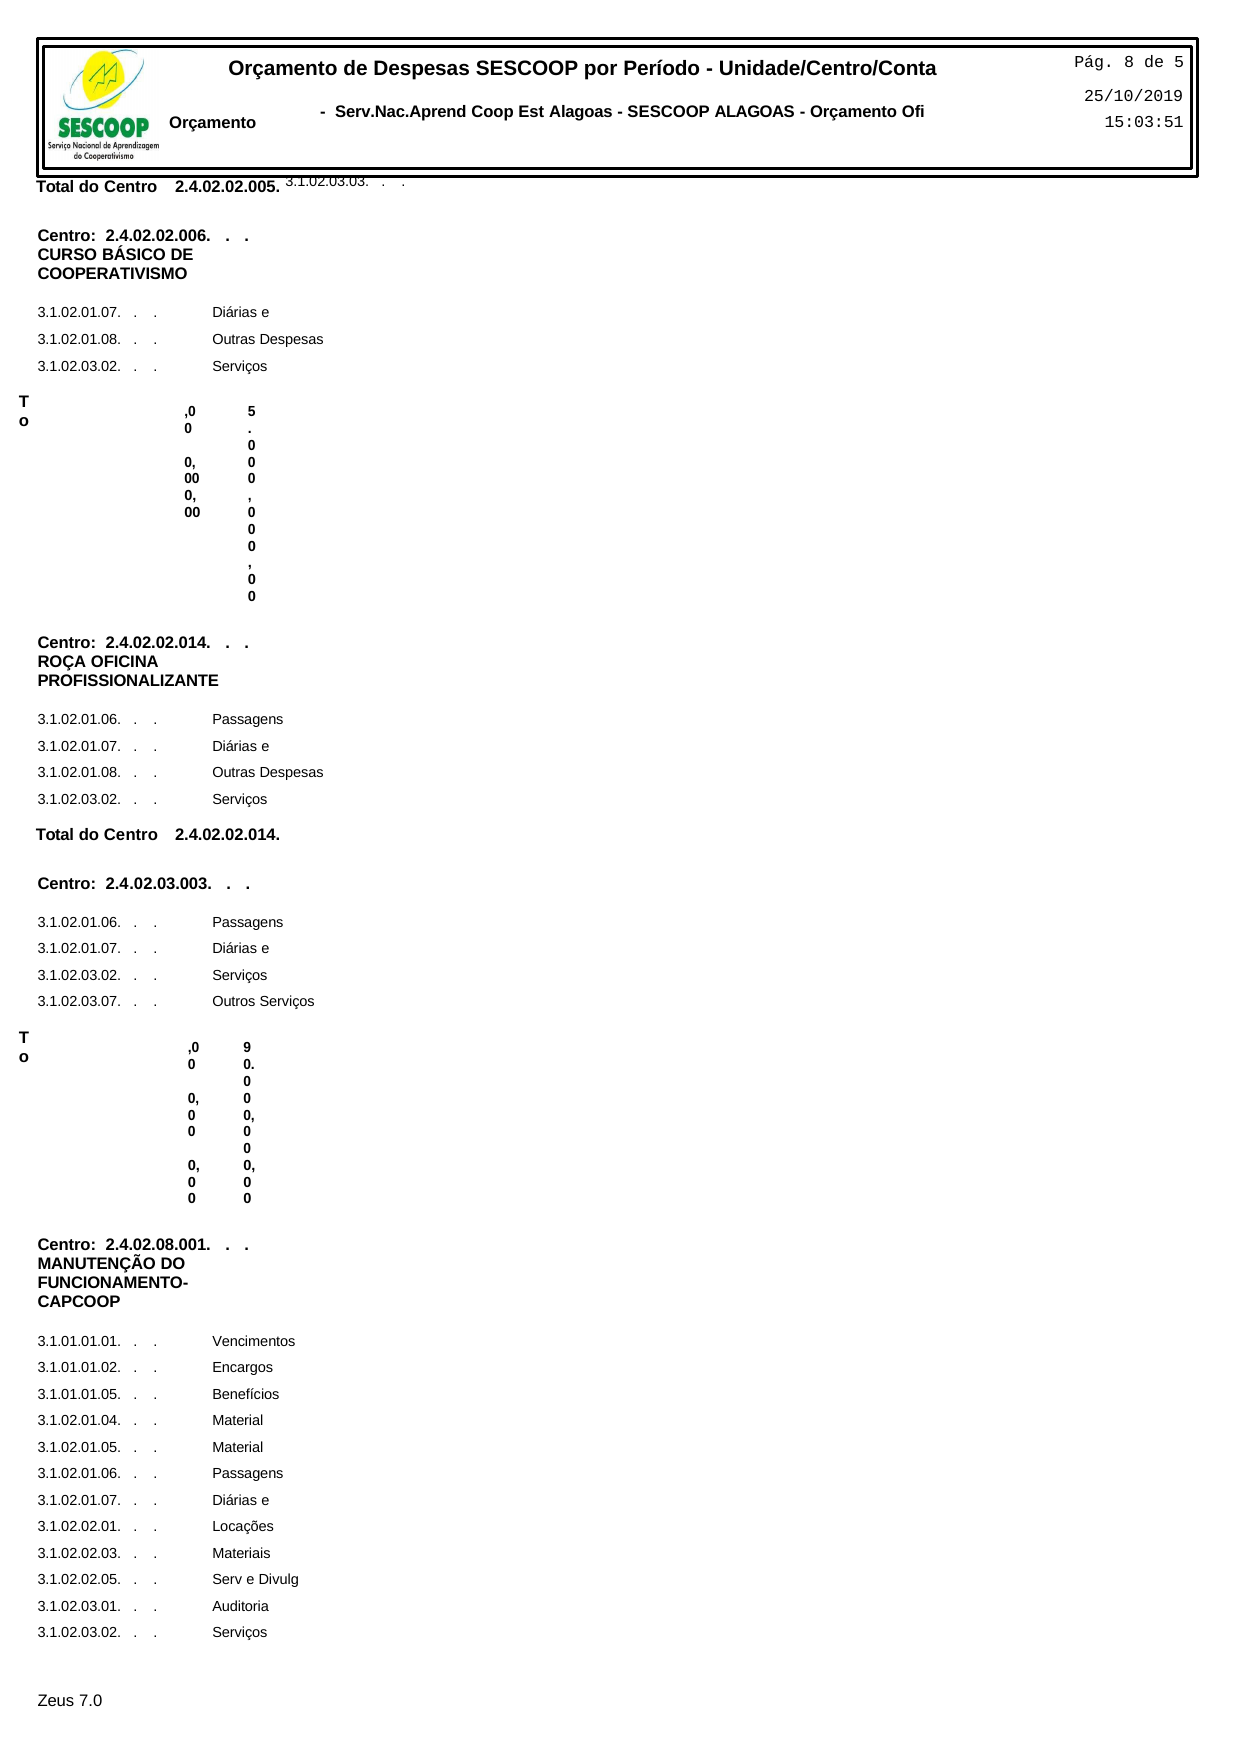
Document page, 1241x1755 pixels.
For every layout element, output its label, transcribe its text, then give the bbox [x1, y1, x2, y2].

text ,00 0,00 0,00 [188, 1039, 202, 1207]
table_header 3.1.02.01.06. [31, 703, 127, 733]
table_cell 3.1.02.01.07. [31, 734, 127, 760]
table_cell .4.02.02.014. . . [185, 819, 262, 860]
table_cell o 2 [145, 819, 185, 860]
table_cell Auditoria e Consultoria [185, 1593, 262, 1619]
table_header Diárias e Hospedagens [185, 296, 262, 327]
table_cell [280, 170, 375, 175]
table_cell Materiais para Treinamento [185, 1540, 262, 1567]
table_cell . [127, 989, 145, 1020]
table_cell 2.4.02.02.005. . . [166, 178, 262, 208]
table_cell . [127, 1540, 145, 1567]
table_cell Serviços Especializados [185, 353, 262, 384]
table_cell . [145, 1408, 185, 1434]
table_cell . [145, 786, 185, 819]
table_cell Serviços Especializados [185, 786, 262, 819]
table_cell 3.1.02.03.01. [31, 1593, 127, 1619]
table_cell . [127, 1514, 145, 1540]
table_cell Outras Despesas de Viagem [185, 327, 262, 353]
table_cell Centro: 2.4 [31, 860, 127, 904]
text Centro: 2.4.02.02.014. . . ROÇA OFICINA PROFISSIONALIZANTE [37, 632, 257, 690]
table_cell . [127, 904, 145, 936]
table_cell 3.1.01.01.05. [31, 1381, 127, 1408]
text 90.000,00 0,00 [243, 1039, 257, 1207]
table_cell Serv e Divulg Institucionais [185, 1567, 262, 1593]
table_cell . [127, 1620, 145, 1646]
table_cell Benefícios Sociais [185, 1381, 262, 1408]
table_header Vencimentos e Remunerações [185, 1324, 262, 1355]
table_header . [127, 1324, 145, 1355]
table_cell . [145, 936, 185, 963]
table_cell . [145, 1487, 185, 1514]
table_cell 3.1.02.03.07. [31, 989, 127, 1020]
table_cell . [145, 760, 185, 786]
table_cell 3.1.02.01.06. [31, 904, 127, 936]
table_cell 3.1.01.01.02. [31, 1355, 127, 1381]
table_cell Diárias e Hospedagens [185, 936, 262, 963]
table_cell 3.1.02.01.05. [31, 1434, 127, 1461]
table_cell 3.1.02.01.08. [31, 327, 127, 353]
text Centro: 2.4.02.02.006. . . CURSO BÁSICO DE COOPERATIVISMO [37, 226, 257, 283]
table_cell Outras Despesas de Viagem [185, 760, 262, 786]
table_cell . [145, 353, 185, 384]
table_cell 3.1.02.01.07. [31, 1487, 127, 1514]
table_cell 3.1.02.03.02. [31, 963, 127, 989]
table_cell . [145, 1540, 185, 1567]
table_cell Diárias e Hospedagens [185, 1487, 262, 1514]
table_cell Outros Serviços [185, 989, 262, 1020]
text 5.000,00 0,00 [248, 403, 257, 604]
table_cell . [127, 786, 145, 819]
table_cell 3.1.02.03.02. [31, 786, 127, 819]
table_cell . [127, 734, 145, 760]
table_cell . [145, 1567, 185, 1593]
table_cell . [127, 1567, 145, 1593]
table_cell . [145, 904, 185, 936]
table_cell .0 [127, 860, 145, 904]
table_cell Material de Consumo [185, 1408, 262, 1434]
table_cell . [127, 936, 145, 963]
table_cell Serviços Especializados [185, 963, 262, 989]
table_cell . [145, 1514, 185, 1540]
table_cell Serviços de Transportes [433, 178, 458, 200]
table_cell 3.1.02.01.06. [31, 1461, 127, 1487]
table_header . [145, 296, 185, 327]
table_header 3.1.02.01.07. [31, 296, 127, 327]
table_cell 3.1.02.03.02. [31, 1620, 127, 1646]
table_cell . [127, 760, 145, 786]
table_cell Passagens e Locomoções [185, 1461, 262, 1487]
table_header . [145, 1324, 185, 1355]
table_cell 3.1.02.03.02. [31, 353, 127, 384]
table_cell 3.1.02.01.08. [31, 760, 127, 786]
table_cell . [127, 1461, 145, 1487]
table_cell . [145, 734, 185, 760]
table_cell . [145, 1620, 185, 1646]
table_cell . [127, 353, 145, 384]
table_cell . [393, 178, 433, 200]
table_cell . [145, 1593, 185, 1619]
table_cell . [145, 989, 185, 1020]
table_cell Material de Consumo Durável [185, 1434, 262, 1461]
table_cell . [127, 1381, 145, 1408]
table_cell Serviços Especializados [185, 1620, 262, 1646]
table_cell 2.4.02.02.005. . . [166, 170, 262, 175]
table_cell . [145, 963, 185, 989]
table_cell Locações [185, 1514, 262, 1540]
table_cell 3.1.02.03.03. [280, 178, 375, 200]
table_cell 3.1.02.02.05. [31, 1567, 127, 1593]
table_header . [127, 703, 145, 733]
table_cell . [127, 1355, 145, 1381]
table_cell . [145, 1434, 185, 1461]
table_cell . [127, 327, 145, 353]
table_cell . [127, 1593, 145, 1619]
table_cell . [145, 327, 185, 353]
text ,00 0,00 0,00 [184, 403, 202, 521]
table_cell . [145, 1381, 185, 1408]
table_cell . [145, 1355, 185, 1381]
table_cell [393, 170, 433, 175]
table_header 3.1.01.01.01. [31, 1324, 127, 1355]
table_cell . [127, 1408, 145, 1434]
table_header . [145, 703, 185, 733]
table_cell ntr [127, 819, 145, 860]
table_cell . [127, 963, 145, 989]
table_cell . [127, 1434, 145, 1461]
table_cell . [145, 1461, 185, 1487]
table_cell Encargos Sociais Patronais [185, 1355, 262, 1381]
table_cell . [127, 1487, 145, 1514]
table_cell 3.1.02.01.07. [31, 936, 127, 963]
table_cell Total do Ce [31, 819, 127, 860]
table_cell 3.1.02.02.01. [31, 1514, 127, 1540]
table_cell 3.1.02.02.03. [31, 1540, 127, 1567]
table_cell . [375, 178, 393, 200]
table_cell Diárias e Hospedagens [185, 734, 262, 760]
table_cell [375, 170, 393, 175]
table_header . [127, 296, 145, 327]
table_cell 3.1.02.01.04. [31, 1408, 127, 1434]
table_cell 2.03.003. . . MISSÃO TÉCNICA [145, 860, 262, 904]
table_cell Passagens e Locomoções [185, 904, 262, 936]
table_cell Total do Centro [30, 169, 166, 208]
table_header Passagens e Locomoções [185, 703, 262, 733]
text Centro: 2.4.02.08.001. . . MANUTENÇÃO DO FUNCIONAMENTO- CAPCOOP [37, 1235, 257, 1311]
